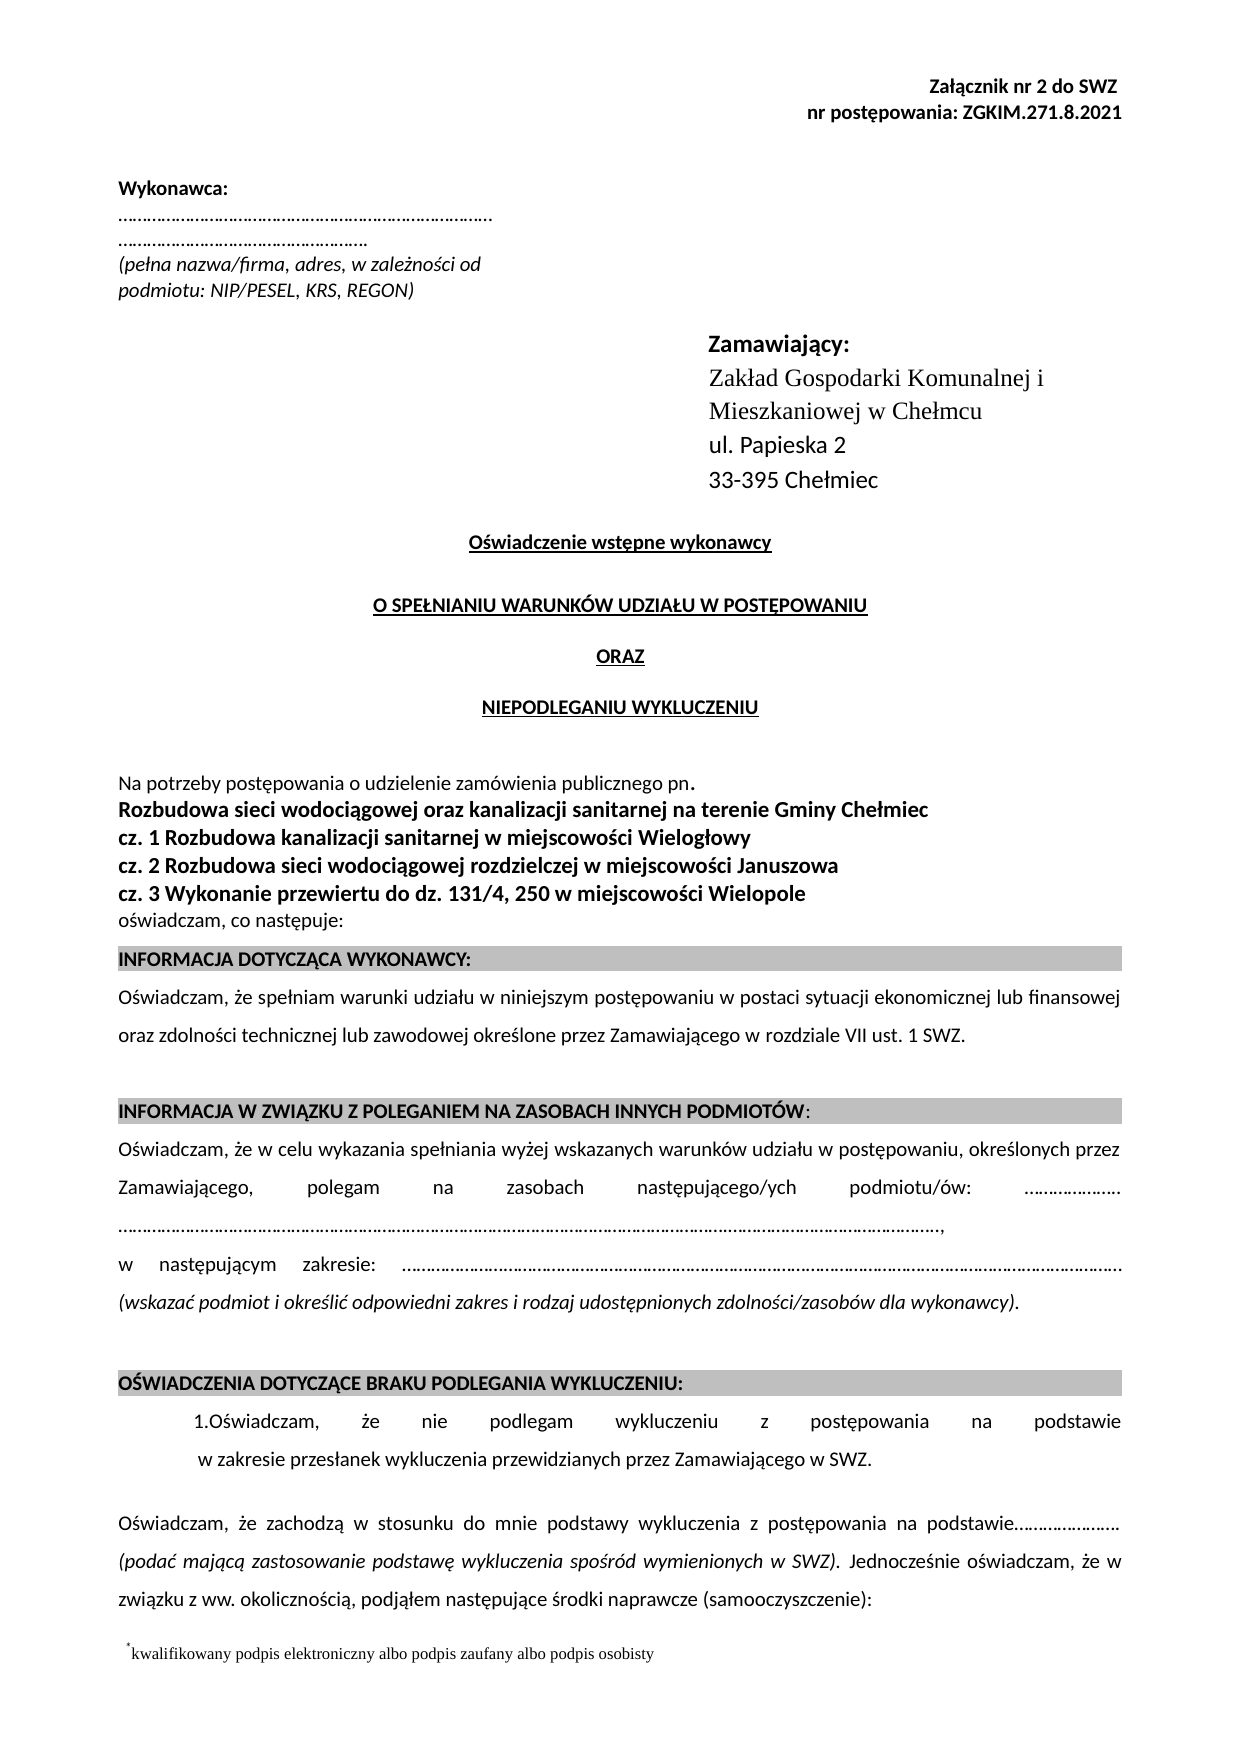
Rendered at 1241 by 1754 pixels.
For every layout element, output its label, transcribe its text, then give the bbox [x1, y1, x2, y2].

text Zakład Gospodarki Komunalnej i Mieszkaniowej w Chełmcu [709, 363, 1122, 425]
text Oświadczam, że spełniam warunki udziału w niniejszym postępowaniu w postaci sytuacji ekonomicznej lub finansowej oraz zdolności technicznej lub zawodowej określone przez Zamawiającego w rozdziale VII ust. 1 SWZ. [118, 984, 1122, 1047]
text cz. 1 Rozbudowa kanalizacji sanitarnej w miejscowości Wielogłowy [118, 823, 1122, 852]
text w następującym zakresie: …………………………………………………………………………………………………………………………………… (wskazać podmiot i określić odpowiedni zakres i rodzaj udostępnionych zdolności/zasobów dla wykonawcy). [118, 1251, 1122, 1314]
text ORAZ [118, 643, 1122, 669]
text Załącznik nr 2 do SWZ nr postępowania: ZGKIM.271.8.2021 [118, 74, 1122, 124]
text cz. 3 Wykonanie przewiertu do dz. 131/4, 250 w miejscowości Wielopole [118, 879, 1122, 908]
text …………………………………………………………………………………………………………………. [118, 201, 502, 252]
text Rozbudowa sieci wodociągowej oraz kanalizacji sanitarnej na terenie Gminy Chełmiec [118, 796, 1122, 823]
text INFORMACJA W ZWIĄZKU Z POLEGANIEM NA ZASOBACH INNYCH PODMIOTÓW: [118, 1098, 1122, 1124]
text O SPEŁNIANIU WARUNKÓW UDZIAŁU W POSTĘPOWANIU [118, 593, 1122, 618]
text oświadczam, co następuje: [118, 908, 1122, 933]
text Na potrzeby postępowania o udzielenie zamówienia publicznego pn. [118, 770, 1122, 796]
list Oświadczam, że nie podlegam wykluczeniu z postępowania na podstawie w zakresie przesłanek wykluczenia przewidzianych przez Zamawiającego w SWZ. [193, 1408, 1122, 1472]
text Oświadczam, że w celu wykazania spełniania wyżej wskazanych warunków udziału w postępowaniu, określonych przez Zamawiającego, polegam na zasobach następującego/ych podmiotu/ów: ………………..……………………………………………………………………………………………………………….…………………………………….., [118, 1136, 1122, 1238]
text NIEPODLEGANIU WYKLUCZENIU [118, 694, 1122, 757]
text Oświadczam, że zachodzą w stosunku do mnie podstawy wykluczenia z postępowania na podstawie…………………. (podać mającą zastosowanie podstawę wykluczenia spośród wymienionych w SWZ). Jednocześnie oświadczam, że w związku z ww. okolicznością, podjąłem następujące środki naprawcze (samooczyszczenie): [118, 1510, 1122, 1612]
text 33-395 Chełmiec [634, 464, 1122, 494]
text Oświadczenie wstępne wykonawcy [118, 529, 1122, 555]
text cz. 2 Rozbudowa sieci wodociągowej rozdzielczej w miejscowości Januszowa [118, 852, 1122, 879]
text ul. Papieska 2 [709, 429, 1122, 459]
text Wykonawca: [118, 175, 1122, 201]
text INFORMACJA DOTYCZĄCA WYKONAWCY: [118, 946, 1122, 971]
text Zamawiający: [634, 328, 1122, 358]
text (pełna nazwa/firma, adres, w zależności od podmiotu: NIP/PESEL, KRS, REGON) [118, 252, 502, 302]
text OŚWIADCZENIA DOTYCZĄCE BRAKU PODLEGANIA WYKLUCZENIU: [118, 1370, 1122, 1396]
